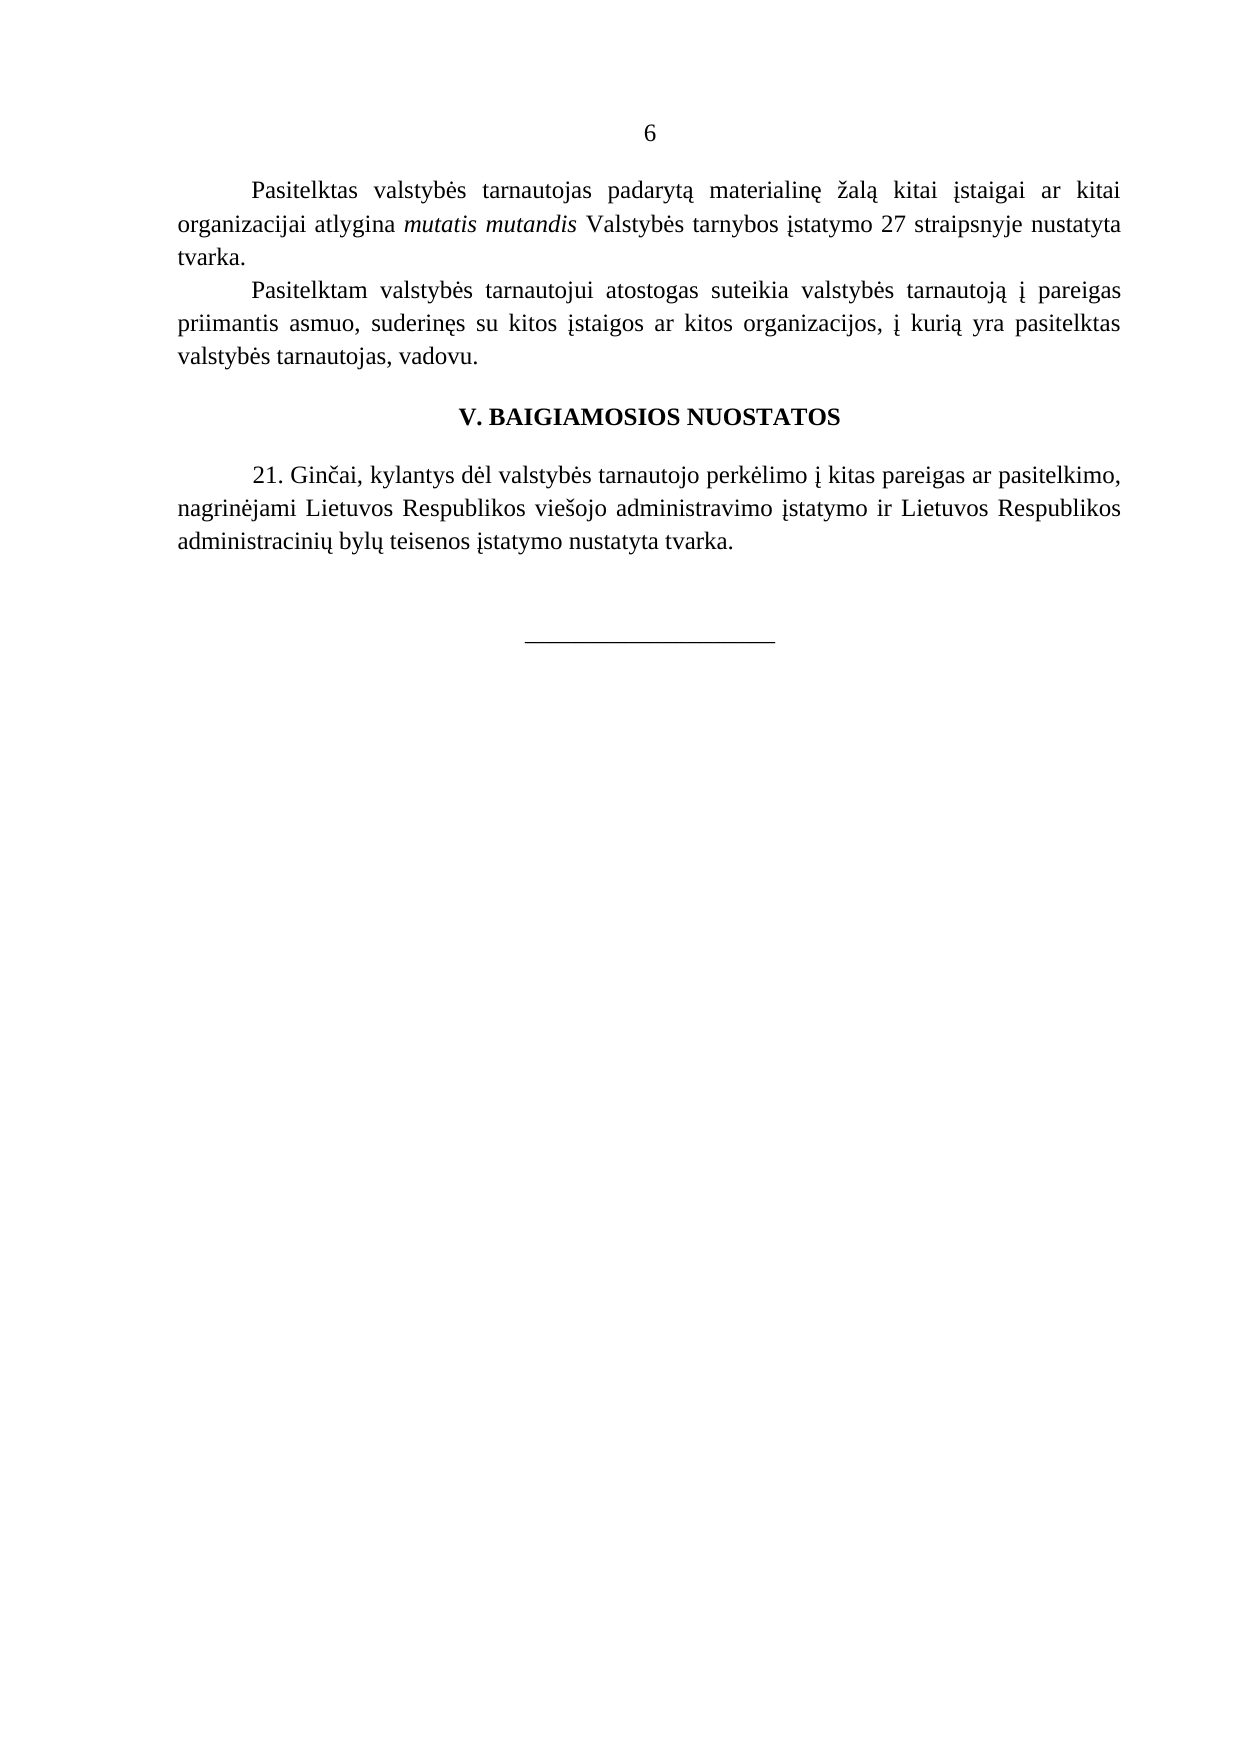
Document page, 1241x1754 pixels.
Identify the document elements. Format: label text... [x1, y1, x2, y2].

text Pasitelktam valstybės tarnautojui atostogas suteikia valstybės tarnautoją į pareigas priimantis asmuo, suderinęs su kitos įstaigos ar kitos organizacijos, į kurią yra pasitelktas valstybės tarnautojas, vadovu. [177, 275, 1122, 369]
text Pasitelktas valstybės tarnautojas padarytą materialinę žalą kitai įstaigai ar kitai organizacijai atlygina mutatis mutandis Valstybės tarnybos įstatymo 27 straipsnyje nustatyta tvarka. [177, 176, 1122, 270]
text V. BAIGIAMOSIOS NUOSTATOS [177, 402, 1122, 431]
text ____________________ [177, 617, 1122, 645]
text 21. Ginčai, kylantys dėl valstybės tarnautojo perkėlimo į kitas pareigas ar pasitelkimo, nagrinėjami Lietuvos Respublikos viešojo administravimo įstatymo ir Lietuvos Respublikos administracinių bylų teisenos įstatymo nustatyta tvarka. [177, 460, 1122, 555]
